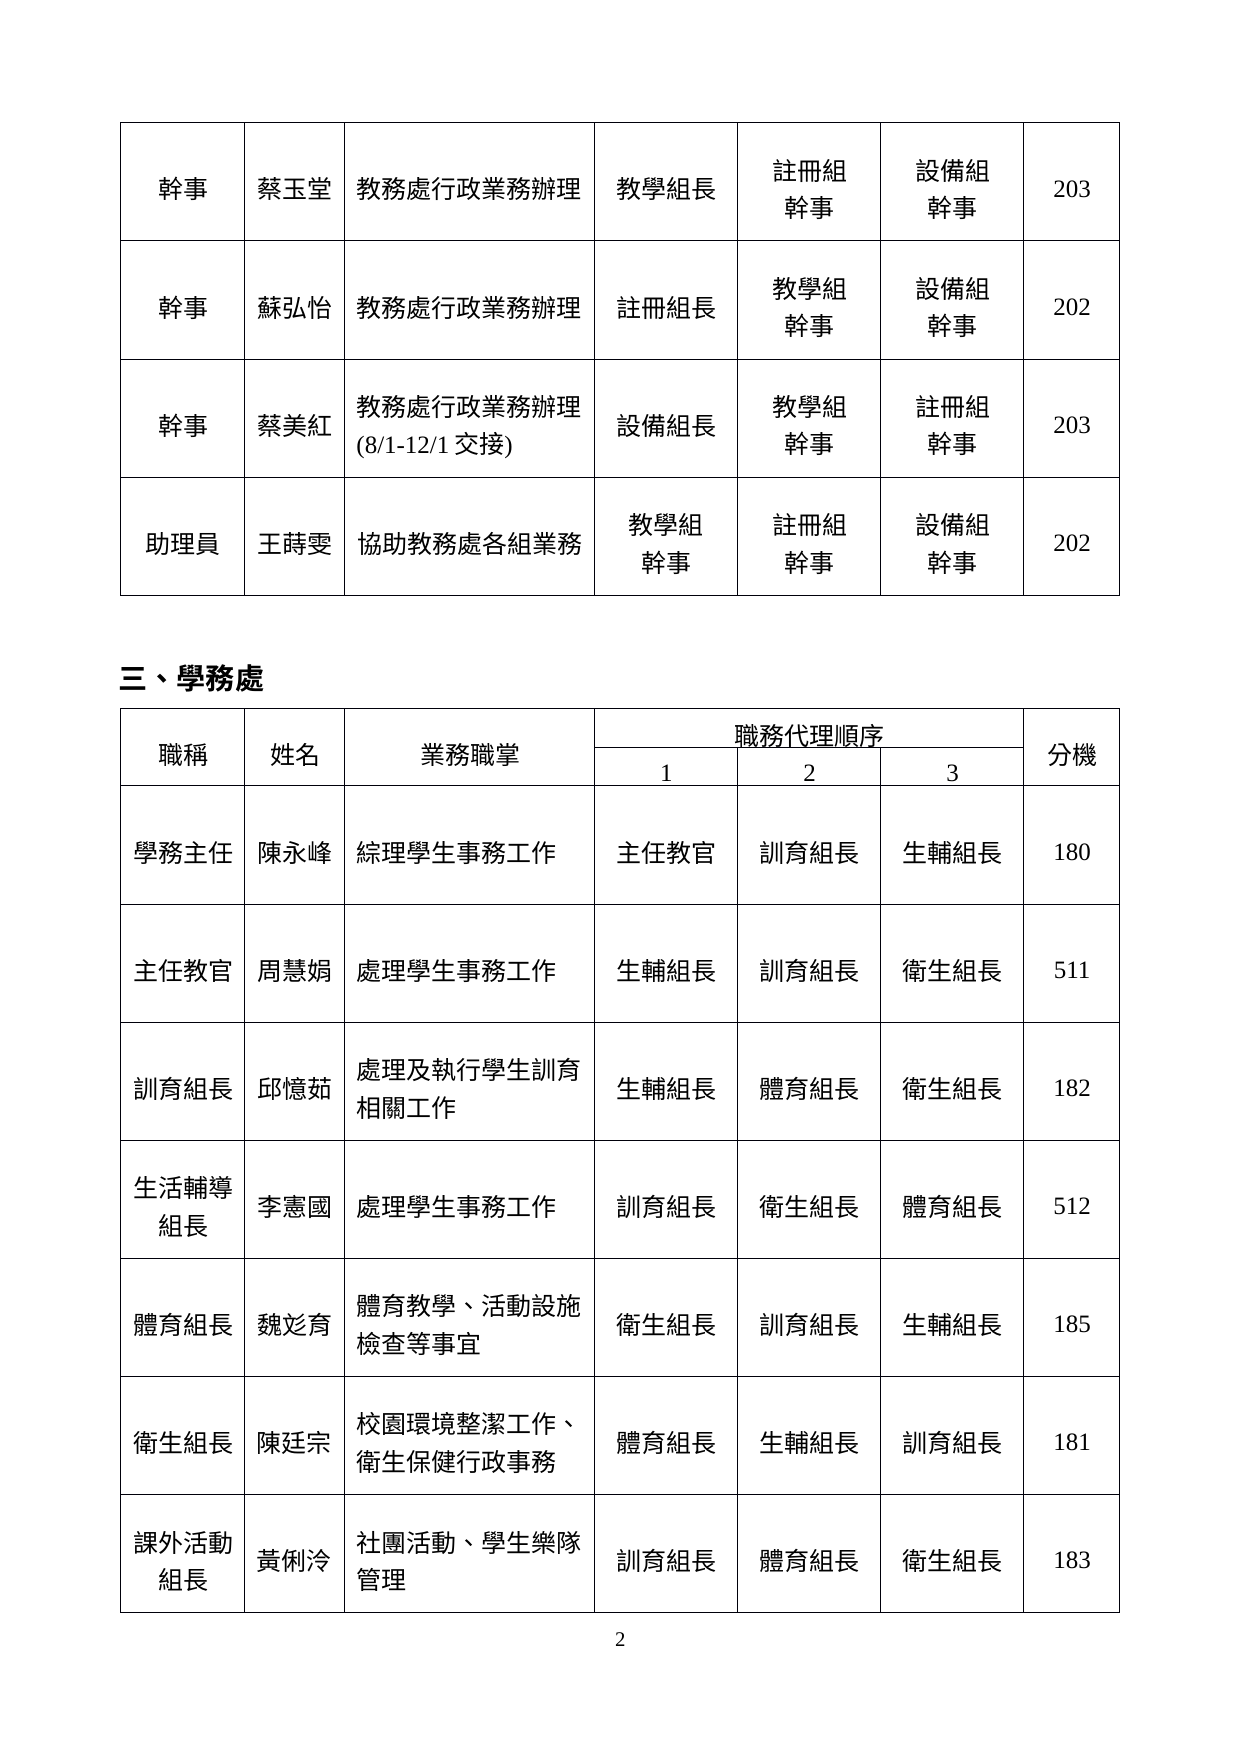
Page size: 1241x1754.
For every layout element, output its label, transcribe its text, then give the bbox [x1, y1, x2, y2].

table_cell 處理及執行學生訓育相關工作 [345, 1023, 594, 1140]
table_cell 體育組長 [595, 1377, 737, 1494]
table_cell 生活輔導組長 [121, 1141, 244, 1258]
table_cell 處理學生事務工作 [345, 1141, 594, 1258]
table_cell 註冊組長 [595, 241, 737, 358]
table_cell 魏彣育 [245, 1259, 344, 1376]
table_cell 體育組長 [738, 1495, 880, 1612]
table_header 分機 [1024, 709, 1119, 785]
table_cell 訓育組長 [595, 1141, 737, 1258]
table_cell 註冊組 幹事 [738, 123, 880, 240]
table_cell 衛生組長 [881, 1023, 1023, 1140]
table_cell 陳永峰 [245, 786, 344, 903]
table_cell 180 [1024, 786, 1119, 903]
table_cell 訓育組長 [738, 1259, 880, 1376]
table_cell 1 [595, 748, 737, 785]
table_cell 幹事 [121, 241, 244, 358]
table_cell 生輔組長 [595, 905, 737, 1022]
table_cell 教學組 幹事 [738, 241, 880, 358]
table_cell 黃俐泠 [245, 1495, 344, 1612]
table_cell 511 [1024, 905, 1119, 1022]
table_cell 202 [1024, 241, 1119, 358]
table_cell 註冊組 幹事 [881, 360, 1023, 477]
table_cell 設備組長 [595, 360, 737, 477]
table_cell 生輔組長 [738, 1377, 880, 1494]
table_cell 邱憶茹 [245, 1023, 344, 1140]
table_cell 202 [1024, 478, 1119, 595]
table_cell 訓育組長 [881, 1377, 1023, 1494]
table_cell 203 [1024, 123, 1119, 240]
table_cell 教務處行政業務辦理 [345, 241, 594, 358]
table_cell 衛生組長 [881, 1495, 1023, 1612]
table_cell 設備組 幹事 [881, 241, 1023, 358]
table_cell 訓育組長 [595, 1495, 737, 1612]
table_cell 181 [1024, 1377, 1119, 1494]
table_header 姓名 [245, 709, 344, 785]
table_cell 衛生組長 [121, 1377, 244, 1494]
table_cell 生輔組長 [595, 1023, 737, 1140]
table_cell 助理員 [121, 478, 244, 595]
table_cell 182 [1024, 1023, 1119, 1140]
table_cell 2 [738, 748, 880, 785]
table_cell 體育組長 [738, 1023, 880, 1140]
table_cell 綜理學生事務工作 [345, 786, 594, 903]
table_cell 3 [881, 748, 1023, 785]
table_cell 主任教官 [595, 786, 737, 903]
text 三、學務處 [118, 633, 1122, 708]
table_cell 陳廷宗 [245, 1377, 344, 1494]
table_cell 衛生組長 [595, 1259, 737, 1376]
table_cell 幹事 [121, 360, 244, 477]
table_header 職務代理順序 [595, 709, 1023, 747]
table_cell 李憲國 [245, 1141, 344, 1258]
table_cell 協助教務處各組業務 [345, 478, 594, 595]
table_header 職稱 [121, 709, 244, 785]
table_cell 衛生組長 [881, 905, 1023, 1022]
table_cell 蔡玉堂 [245, 123, 344, 240]
table_cell 體育組長 [121, 1259, 244, 1376]
table_cell 蔡美紅 [245, 360, 344, 477]
table_cell 體育組長 [881, 1141, 1023, 1258]
table_header 業務職掌 [345, 709, 594, 785]
table_cell 生輔組長 [881, 786, 1023, 903]
table_cell 訓育組長 [738, 786, 880, 903]
table_cell 註冊組 幹事 [738, 478, 880, 595]
table_cell 蘇弘怡 [245, 241, 344, 358]
table_cell 185 [1024, 1259, 1119, 1376]
table_cell 衛生組長 [738, 1141, 880, 1258]
table_cell 設備組 幹事 [881, 478, 1023, 595]
table_cell 幹事 [121, 123, 244, 240]
table_cell 社團活動、學生樂隊管理 [345, 1495, 594, 1612]
table_cell 設備組 幹事 [881, 123, 1023, 240]
table_cell 主任教官 [121, 905, 244, 1022]
table_cell 教學組 幹事 [595, 478, 737, 595]
table_cell 教學組 幹事 [738, 360, 880, 477]
table_cell 學務主任 [121, 786, 244, 903]
table_cell 王蒔雯 [245, 478, 344, 595]
table_cell 教學組長 [595, 123, 737, 240]
table_cell 183 [1024, 1495, 1119, 1612]
table_cell 校園環境整潔工作、衛生保健行政事務 [345, 1377, 594, 1494]
table_cell 訓育組長 [121, 1023, 244, 1140]
table_cell 周慧娟 [245, 905, 344, 1022]
table_cell 處理學生事務工作 [345, 905, 594, 1022]
table_cell 體育教學、活動設施檢查等事宜 [345, 1259, 594, 1376]
table_cell 訓育組長 [738, 905, 880, 1022]
table_cell 教務處行政業務辦理(8/1-12/1交接) [345, 360, 594, 477]
table_cell 203 [1024, 360, 1119, 477]
table_cell 課外活動組長 [121, 1495, 244, 1612]
table_cell 512 [1024, 1141, 1119, 1258]
table_cell 生輔組長 [881, 1259, 1023, 1376]
table_cell 教務處行政業務辦理 [345, 123, 594, 240]
